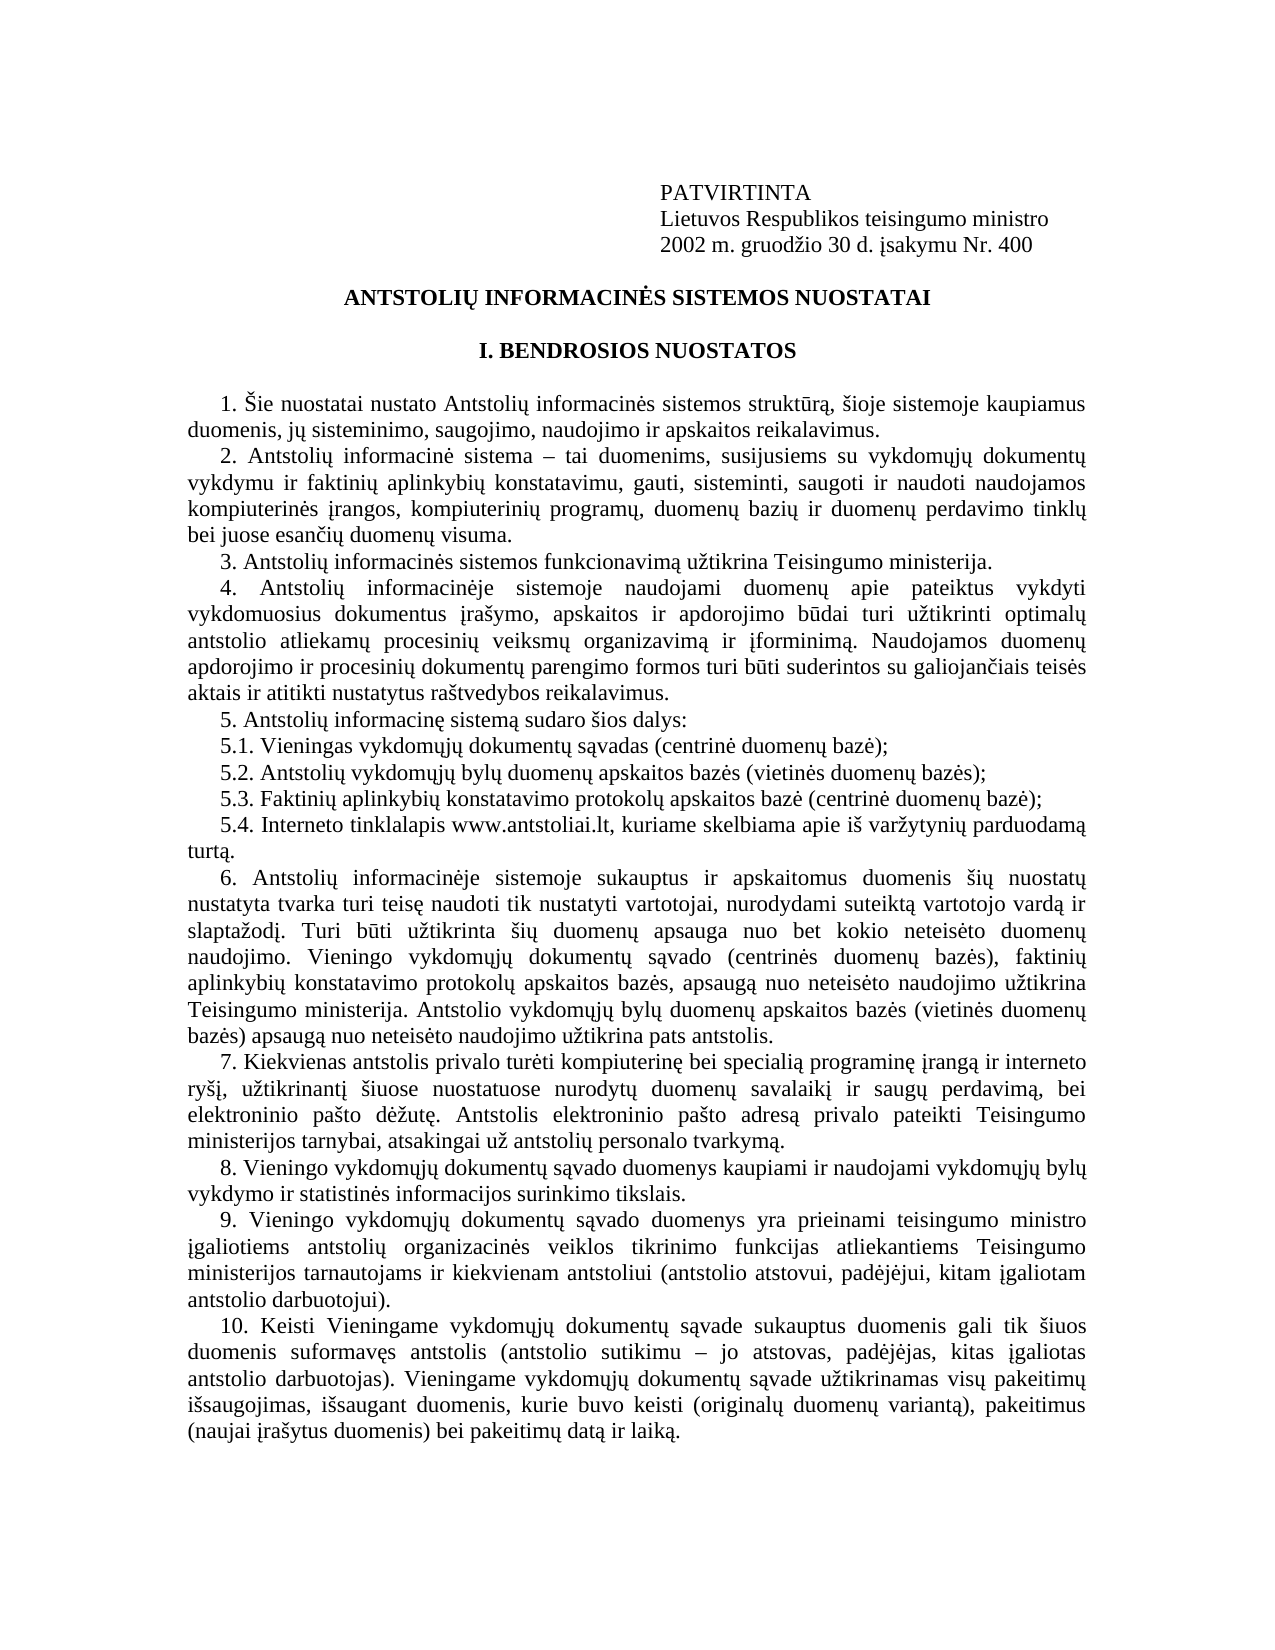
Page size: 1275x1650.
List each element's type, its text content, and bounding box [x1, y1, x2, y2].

text 2002 m. gruodžio 30 d. įsakymu Nr. 400 [187, 231, 1087, 258]
text 5.2. Antstolių vykdomųjų bylų duomenų apskaitos bazės (vietinės duomenų bazės); [187, 758, 1087, 785]
text 10. Keisti Vieningame vykdomųjų dokumentų sąvade sukauptus duomenis gali tik šiuos duomenis suformavęs antstolis (antstolio sutikimu – jo atstovas, padėjėjas, kitas įgaliotas antstolio darbuotojas). Vieningame vykdomųjų dokumentų sąvade užtikrinamas visų pakeitimų išsaugojimas, išsaugant duomenis, kurie buvo keisti (originalų duomenų variantą), pakeitimus (naujai įrašytus duomenis) bei pakeitimų datą ir laiką. [187, 1312, 1087, 1444]
text 7. Kiekvienas antstolis privalo turėti kompiuterinę bei specialią programinę įrangą ir interneto ryšį, užtikrinantį šiuose nuostatuose nurodytų duomenų savalaikį ir saugų perdavimą, bei elektroninio pašto dėžutę. Antstolis elektroninio pašto adresą privalo pateikti Teisingumo ministerijos tarnybai, atsakingai už antstolių personalo tvarkymą. [187, 1048, 1087, 1154]
text 5.1. Vieningas vykdomųjų dokumentų sąvadas (centrinė duomenų bazė); [187, 732, 1087, 758]
text 5.4. Interneto tinklalapis www.antstoliai.lt, kuriame skelbiama apie iš varžytynių parduodamą turtą. [187, 811, 1087, 864]
text ANTSTOLIŲ INFORMACINĖS SISTEMOS NUOSTATAI [187, 284, 1087, 311]
text PATVIRTINTA [187, 179, 1087, 205]
text 4. Antstolių informacinėje sistemoje naudojami duomenų apie pateiktus vykdyti vykdomuosius dokumentus įrašymo, apskaitos ir apdorojimo būdai turi užtikrinti optimalų antstolio atliekamų procesinių veiksmų organizavimą ir įforminimą. Naudojamos duomenų apdorojimo ir procesinių dokumentų parengimo formos turi būti suderintos su galiojančiais teisės aktais ir atitikti nustatytus raštvedybos reikalavimus. [187, 574, 1087, 706]
text I. BENDROSIOS NUOSTATOS [187, 337, 1087, 363]
text Lietuvos Respublikos teisingumo ministro [187, 205, 1087, 231]
text 5.3. Faktinių aplinkybių konstatavimo protokolų apskaitos bazė (centrinė duomenų bazė); [187, 785, 1087, 811]
text 1. Šie nuostatai nustato Antstolių informacinės sistemos struktūrą, šioje sistemoje kaupiamus duomenis, jų sisteminimo, saugojimo, naudojimo ir apskaitos reikalavimus. [187, 389, 1087, 442]
text 3. Antstolių informacinės sistemos funkcionavimą užtikrina Teisingumo ministerija. [187, 548, 1087, 574]
text 6. Antstolių informacinėje sistemoje sukauptus ir apskaitomus duomenis šių nuostatų nustatyta tvarka turi teisę naudoti tik nustatyti vartotojai, nurodydami suteiktą vartotojo vardą ir slaptažodį. Turi būti užtikrinta šių duomenų apsauga nuo bet kokio neteisėto duomenų naudojimo. Vieningo vykdomųjų dokumentų sąvado (centrinės duomenų bazės), faktinių aplinkybių konstatavimo protokolų apskaitos bazės, apsaugą nuo neteisėto naudojimo užtikrina Teisingumo ministerija. Antstolio vykdomųjų bylų duomenų apskaitos bazės (vietinės duomenų bazės) apsaugą nuo neteisėto naudojimo užtikrina pats antstolis. [187, 864, 1087, 1048]
text 8. Vieningo vykdomųjų dokumentų sąvado duomenys kaupiami ir naudojami vykdomųjų bylų vykdymo ir statistinės informacijos surinkimo tikslais. [187, 1154, 1087, 1207]
text 2. Antstolių informacinė sistema – tai duomenims, susijusiems su vykdomųjų dokumentų vykdymu ir faktinių aplinkybių konstatavimu, gauti, sisteminti, saugoti ir naudoti naudojamos kompiuterinės įrangos, kompiuterinių programų, duomenų bazių ir duomenų perdavimo tinklų bei juose esančių duomenų visuma. [187, 442, 1087, 548]
text 9. Vieningo vykdomųjų dokumentų sąvado duomenys yra prieinami teisingumo ministro įgaliotiems antstolių organizacinės veiklos tikrinimo funkcijas atliekantiems Teisingumo ministerijos tarnautojams ir kiekvienam antstoliui (antstolio atstovui, padėjėjui, kitam įgaliotam antstolio darbuotojui). [187, 1207, 1087, 1312]
text 5. Antstolių informacinę sistemą sudaro šios dalys: [187, 706, 1087, 732]
